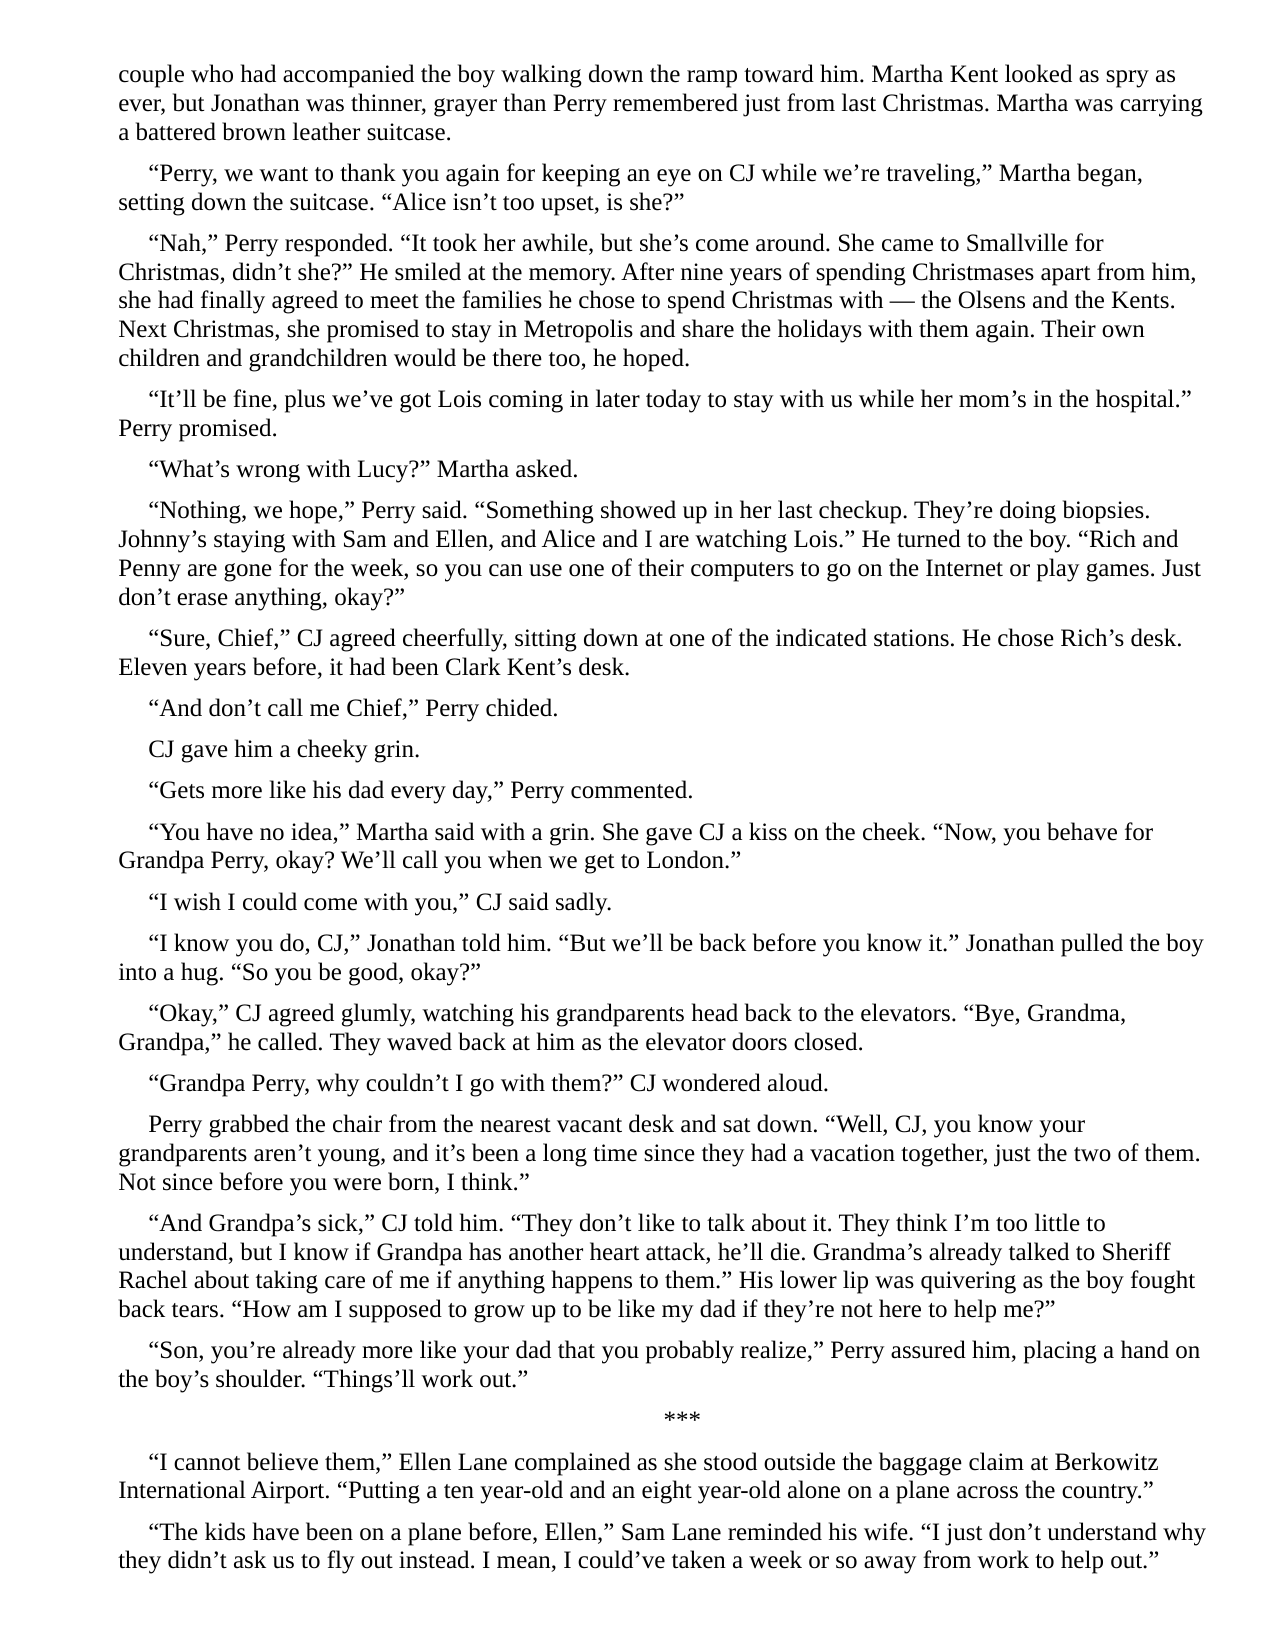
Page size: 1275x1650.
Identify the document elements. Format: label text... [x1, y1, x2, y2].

text “I know you do, CJ,” Jonathan told him. “But we’ll be back before you know it.” Jonathan pulled the boy into a hug. “So you be good, okay?” [118, 928, 1216, 985]
text “Son, you’re already more like your dad that you probably realize,” Perry assured him, placing a hand on the boy’s shoulder. “Things’ll work out.” [118, 1335, 1216, 1393]
text “It’ll be fine, plus we’ve got Lois coming in later today to stay with us while her mom’s in the hospital.” Perry promised. [118, 384, 1216, 442]
text “What’s wrong with Lucy?” Martha asked. [118, 454, 1216, 483]
text “Nah,” Perry responded. “It took her awhile, but she’s come around. She came to Smallville for Christmas, didn’t she?” He smiled at the memory. After nine years of spending Christmases apart from him, she had finally agreed to meet the families he chose to spend Christmas with — the Olsens and the Kents. Next Christmas, she promised to stay in Metropolis and share the holidays with them again. Their own children and grandchildren would be there too, he hoped. [118, 228, 1216, 372]
text “And don’t call me Chief,” Perry chided. [118, 693, 1216, 722]
text “I wish I could come with you,” CJ said sadly. [118, 887, 1216, 915]
text *** [118, 1405, 1216, 1434]
text “Gets more like his dad every day,” Perry commented. [118, 775, 1216, 804]
text CJ gave him a cheeky grin. [118, 734, 1216, 763]
text “Grandpa Perry, why couldn’t I go with them?” CJ wondered aloud. [118, 1068, 1216, 1097]
text couple who had accompanied the boy walking down the ramp toward him. Martha Kent looked as spry as ever, but Jonathan was thinner, grayer than Perry remembered just from last Christmas. Martha was carrying a battered brown leather suitcase. [118, 59, 1216, 145]
text Perry grabbed the chair from the nearest vacant desk and sat down. “Well, CJ, you know your grandparents aren’t young, and it’s been a long time since they had a vacation together, just the two of them. Not since before you were born, I think.” [118, 1109, 1216, 1195]
text “The kids have been on a plane before, Ellen,” Sam Lane reminded his wife. “I just don’t understand why they didn’t ask us to fly out instead. I mean, I could’ve taken a week or so away from work to help out.” [118, 1517, 1216, 1574]
text “Sure, Chief,” CJ agreed cheerfully, sitting down at one of the indicated stations. He chose Rich’s desk. Eleven years before, it had been Clark Kent’s desk. [118, 623, 1216, 680]
text “And Grandpa’s sick,” CJ told him. “They don’t like to talk about it. They think I’m too little to understand, but I know if Grandpa has another heart attack, he’ll die. Grandma’s already talked to Sheriff Rachel about taking care of me if anything happens to them.” His lower lip was quivering as the boy fought back tears. “How am I supposed to grow up to be like my dad if they’re not here to help me?” [118, 1208, 1216, 1323]
text “Okay,” CJ agreed glumly, watching his grandparents head back to the elevators. “Bye, Grandma, Grandpa,” he called. They waved back at him as the elevator doors closed. [118, 998, 1216, 1055]
text “Nothing, we hope,” Perry said. “Something showed up in her last checkup. They’re doing biopsies. Johnny’s staying with Sam and Ellen, and Alice and I are watching Lois.” He turned to the boy. “Rich and Penny are gone for the week, so you can use one of their computers to go on the Internet or play games. Just don’t erase anything, okay?” [118, 495, 1216, 610]
text “Perry, we want to thank you again for keeping an eye on CJ while we’re traveling,” Martha began, setting down the suitcase. “Alice isn’t too upset, is she?” [118, 158, 1216, 215]
text “You have no idea,” Martha said with a grin. She gave CJ a kiss on the cheek. “Now, you behave for Grandpa Perry, okay? We’ll call you when we get to London.” [118, 817, 1216, 874]
text “I cannot believe them,” Ellen Lane complained as she stood outside the baggage claim at Berkowitz International Airport. “Putting a ten year-old and an eight year-old alone on a plane across the country.” [118, 1447, 1216, 1504]
